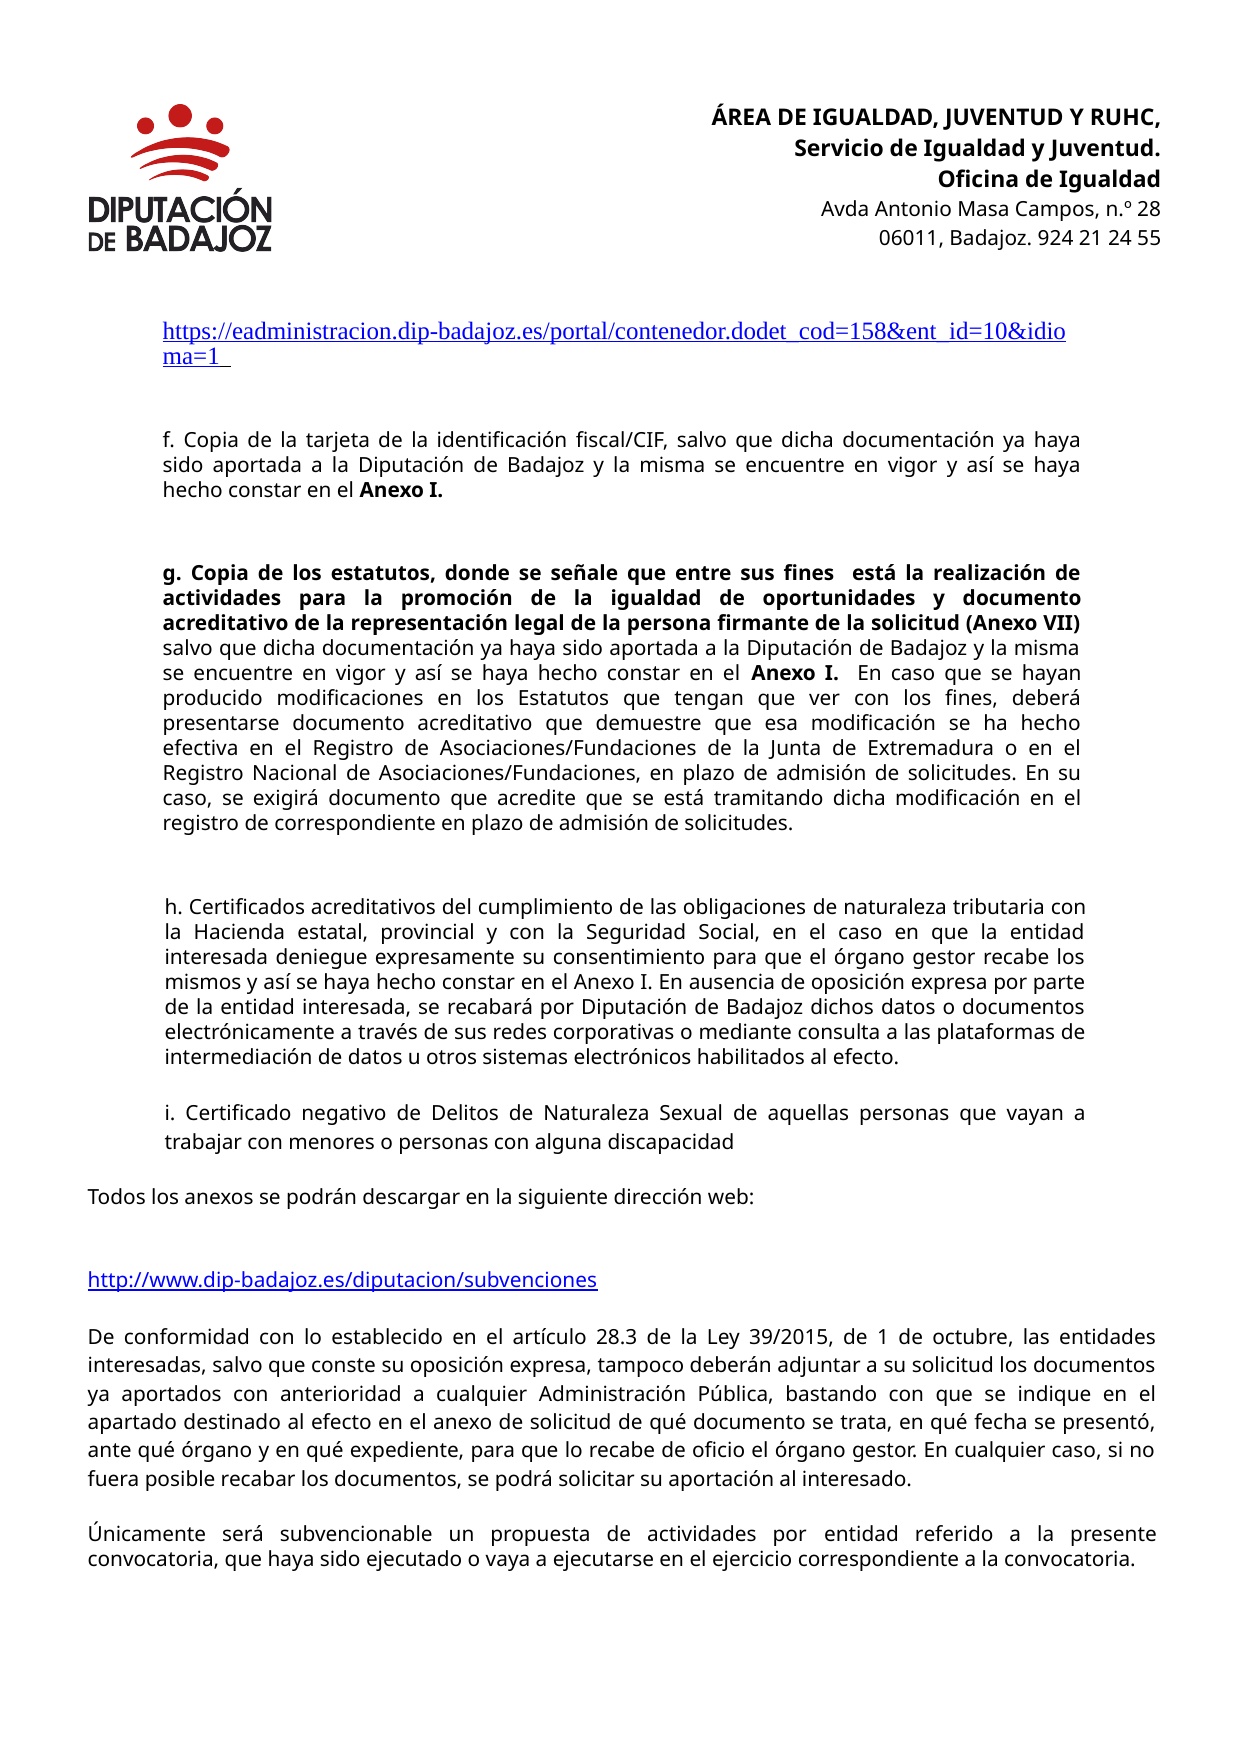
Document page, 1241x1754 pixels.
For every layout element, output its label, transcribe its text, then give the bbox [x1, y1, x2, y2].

text Únicamente será subvencionable un propuesta de actividades por entidad referido a la presente convocatoria, que haya sido ejecutado o vaya a ejecutarse en el ejercicio correspondiente a la convocatoria. [87, 1522, 1157, 1572]
text https://eadministracion.dip-badajoz.es/portal/contenedor.dodet_cod=158&ent_id=10&idioma=1 [162, 319, 1082, 369]
text g. Copia de los estatutos, donde se señale que entre sus fines está la realización de actividades para la promoción de la igualdad de oportunidades y documento acreditativo de la representación legal de la persona firmante de la solicitud (Anexo VII) salvo que dicha documentación ya haya sido aportada a la Diputación de Badajoz y la misma se encuentre en vigor y así se haya hecho constar en el Anexo I. En caso que se hayan producido modificaciones en los Estatutos que tengan que ver con los fines, deberá presentarse documento acreditativo que demuestre que esa modificación se ha hecho efectiva en el Registro de Asociaciones/Fundaciones de la Junta de Extremadura o en el Registro Nacional de Asociaciones/Fundaciones, en plazo de admisión de solicitudes. En su caso, se exigirá documento que acredite que se está tramitando dicha modificación en el registro de correspondiente en plazo de admisión de solicitudes. [162, 561, 1082, 836]
text De conformidad con lo establecido en el artículo 28.3 de la Ley 39/2015, de 1 de octubre, las entidades interesadas, salvo que conste su oposición expresa, tampoco deberán adjuntar a su solicitud los documentos ya aportados con anterioridad a cualquier Administración Pública, bastando con que se indique en el apartado destinado al efecto en el anexo de solicitud de qué documento se trata, en qué fecha se presentó, ante qué órgano y en qué expediente, para que lo recabe de oficio el órgano gestor. En cualquier caso, si no fuera posible recabar los documentos, se podrá solicitar su aportación al interesado. [87, 1322, 1157, 1492]
text f. Copia de la tarjeta de la identificación fiscal/CIF, salvo que dicha documentación ya haya sido aportada a la Diputación de Badajoz y la misma se encuentre en vigor y así se haya hecho constar en el Anexo I. [162, 427, 1082, 502]
text h. Certificados acreditativos del cumplimiento de las obligaciones de naturaleza tributaria con la Hacienda estatal, provincial y con la Seguridad Social, en el caso en que la entidad interesada deniegue expresamente su consentimiento para que el órgano gestor recabe los mismos y así se haya hecho constar en el Anexo I. En ausencia de oposición expresa por parte de la entidad interesada, se recabará por Diputación de Badajoz dichos datos o documentos electrónicamente a través de sus redes corporativas o mediante consulta a las plataformas de intermediación de datos u otros sistemas electrónicos habilitados al efecto. [164, 894, 1086, 1069]
text Todos los anexos se podrán descargar en la siguiente dirección web: [87, 1184, 1157, 1209]
text http://www.dip-badajoz.es/diputacion/subvenciones [87, 1268, 1157, 1293]
text i. Certificado negativo de Delitos de Naturaleza Sexual de aquellas personas que vayan a trabajar con menores o personas con alguna discapacidad [164, 1098, 1086, 1155]
